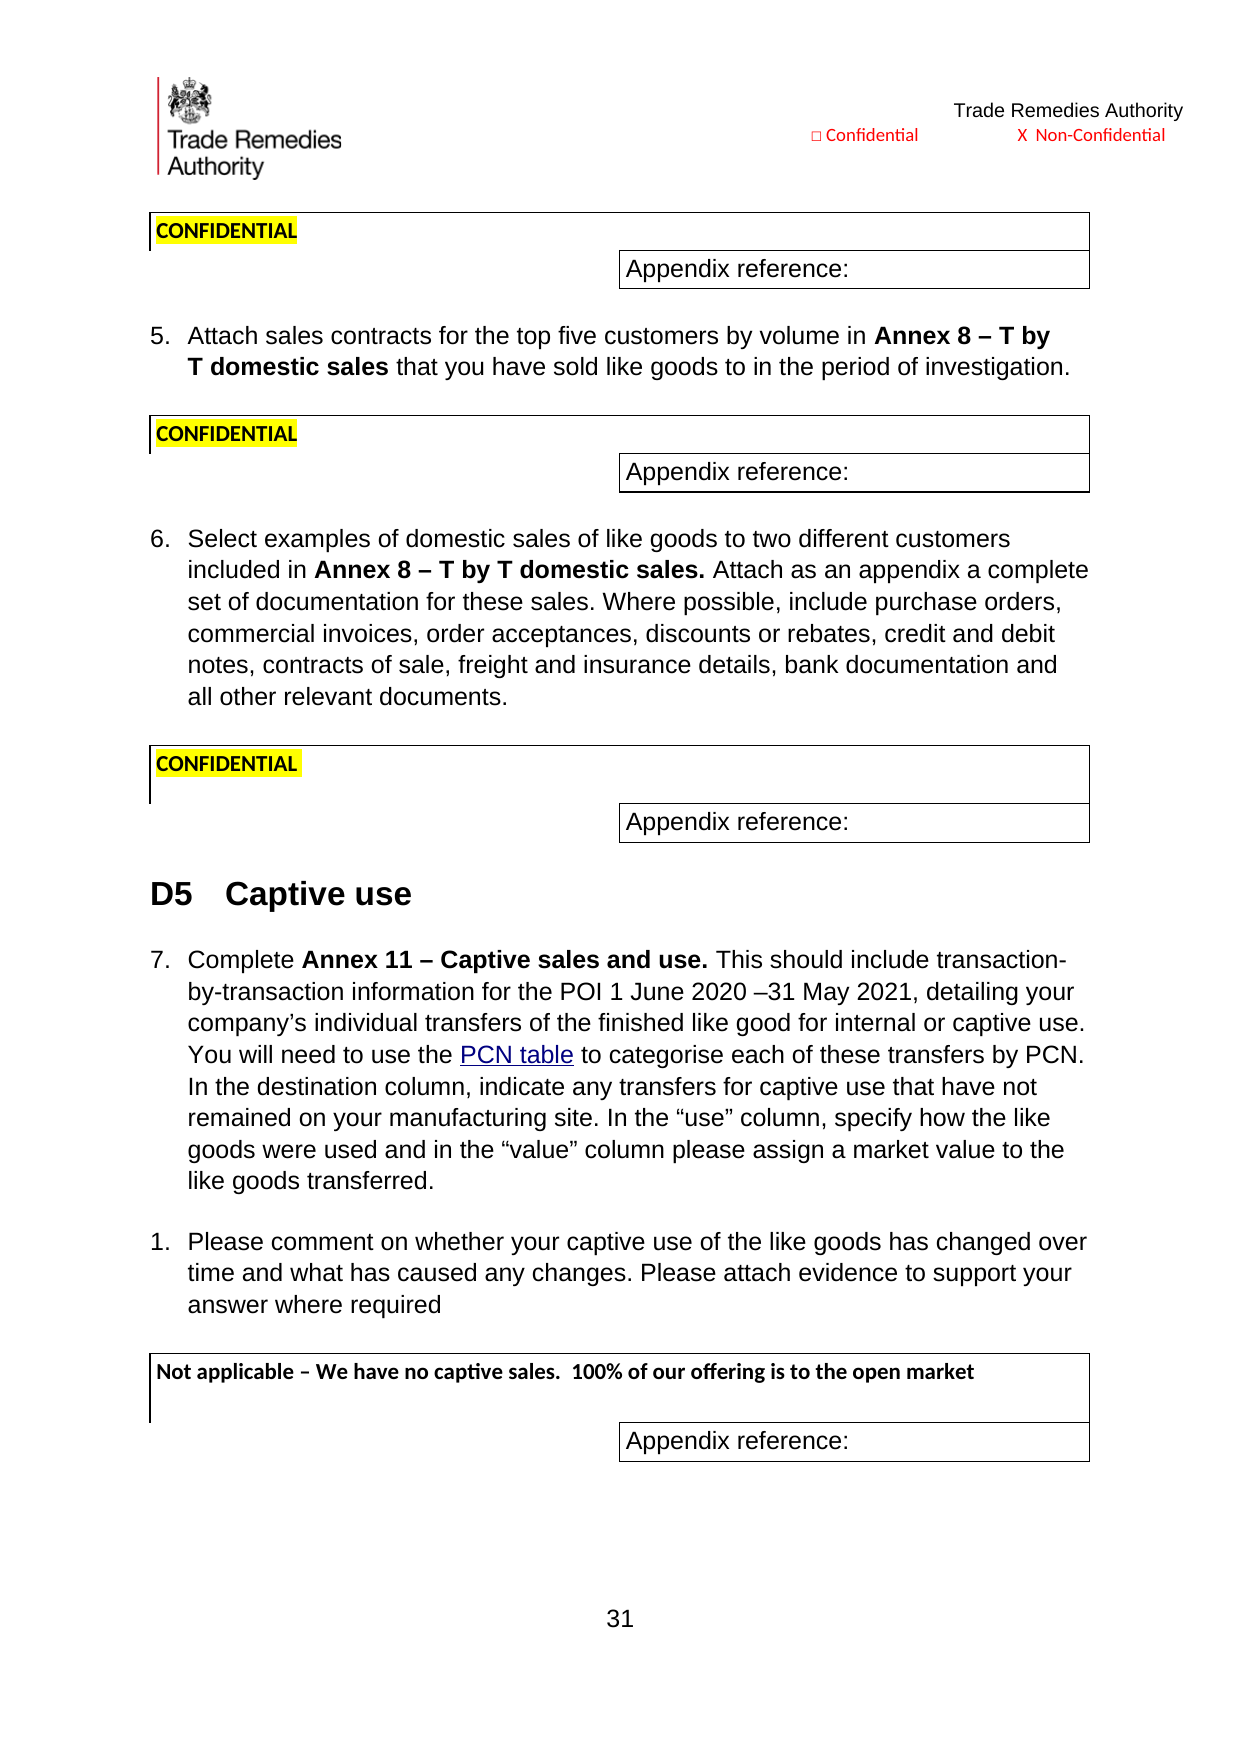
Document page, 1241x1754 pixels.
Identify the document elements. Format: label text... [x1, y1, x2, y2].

table_header CONFIDENTIAL [151, 746, 1089, 803]
table_cell [150, 454, 619, 491]
table_cell [150, 251, 619, 288]
list Attach sales contracts for the top five customers by volume in Annex 8 – T by T domestic sales that you have sold like goods to in the period of investigation. [150, 321, 1090, 381]
list Select examples of domestic sales of like goods to two different customers included in Annex 8 – T by T domestic sales. Attach as an appendix a complete set of documentation for these sales. Where possible, include purchase orders, commercial invoices, order acceptances, discounts or rebates, credit and debit notes, contracts of sale, freight and insurance details, bank documentation and all other relevant documents. [150, 524, 1090, 711]
table_header Not applicable – We have no captive sales. 100% of our offering is to the open market [151, 1354, 1089, 1422]
table_cell Appendix reference: [620, 251, 1089, 288]
subtitle D5 Captive use [150, 874, 1090, 913]
table_cell Appendix reference: [620, 1423, 1089, 1461]
table_header CONFIDENTIAL [151, 416, 1089, 453]
list Please comment on whether your captive use of the like goods has changed over time and what has caused any changes. Please attach evidence to support your answer where required [150, 1227, 1090, 1319]
table_cell [150, 804, 619, 842]
table_cell Appendix reference: [620, 804, 1089, 842]
table_header CONFIDENTIAL [151, 213, 1089, 250]
list Complete Annex 11 – Captive sales and use. This should include transaction-by-transaction information for the POI 1 June 2020 –31 May 2021, detailing your company’s individual transfers of the finished like good for internal or captive use. You will need to use the PCN table to categorise each of these transfers by PCN. In the destination column, indicate any transfers for captive use that have not remained on your manufacturing site. In the “use” column, specify how the like goods were used and in the “value” column please assign a market value to the like goods transferred. [150, 945, 1090, 1195]
table_cell Appendix reference: [620, 454, 1089, 491]
table_cell [150, 1423, 619, 1461]
